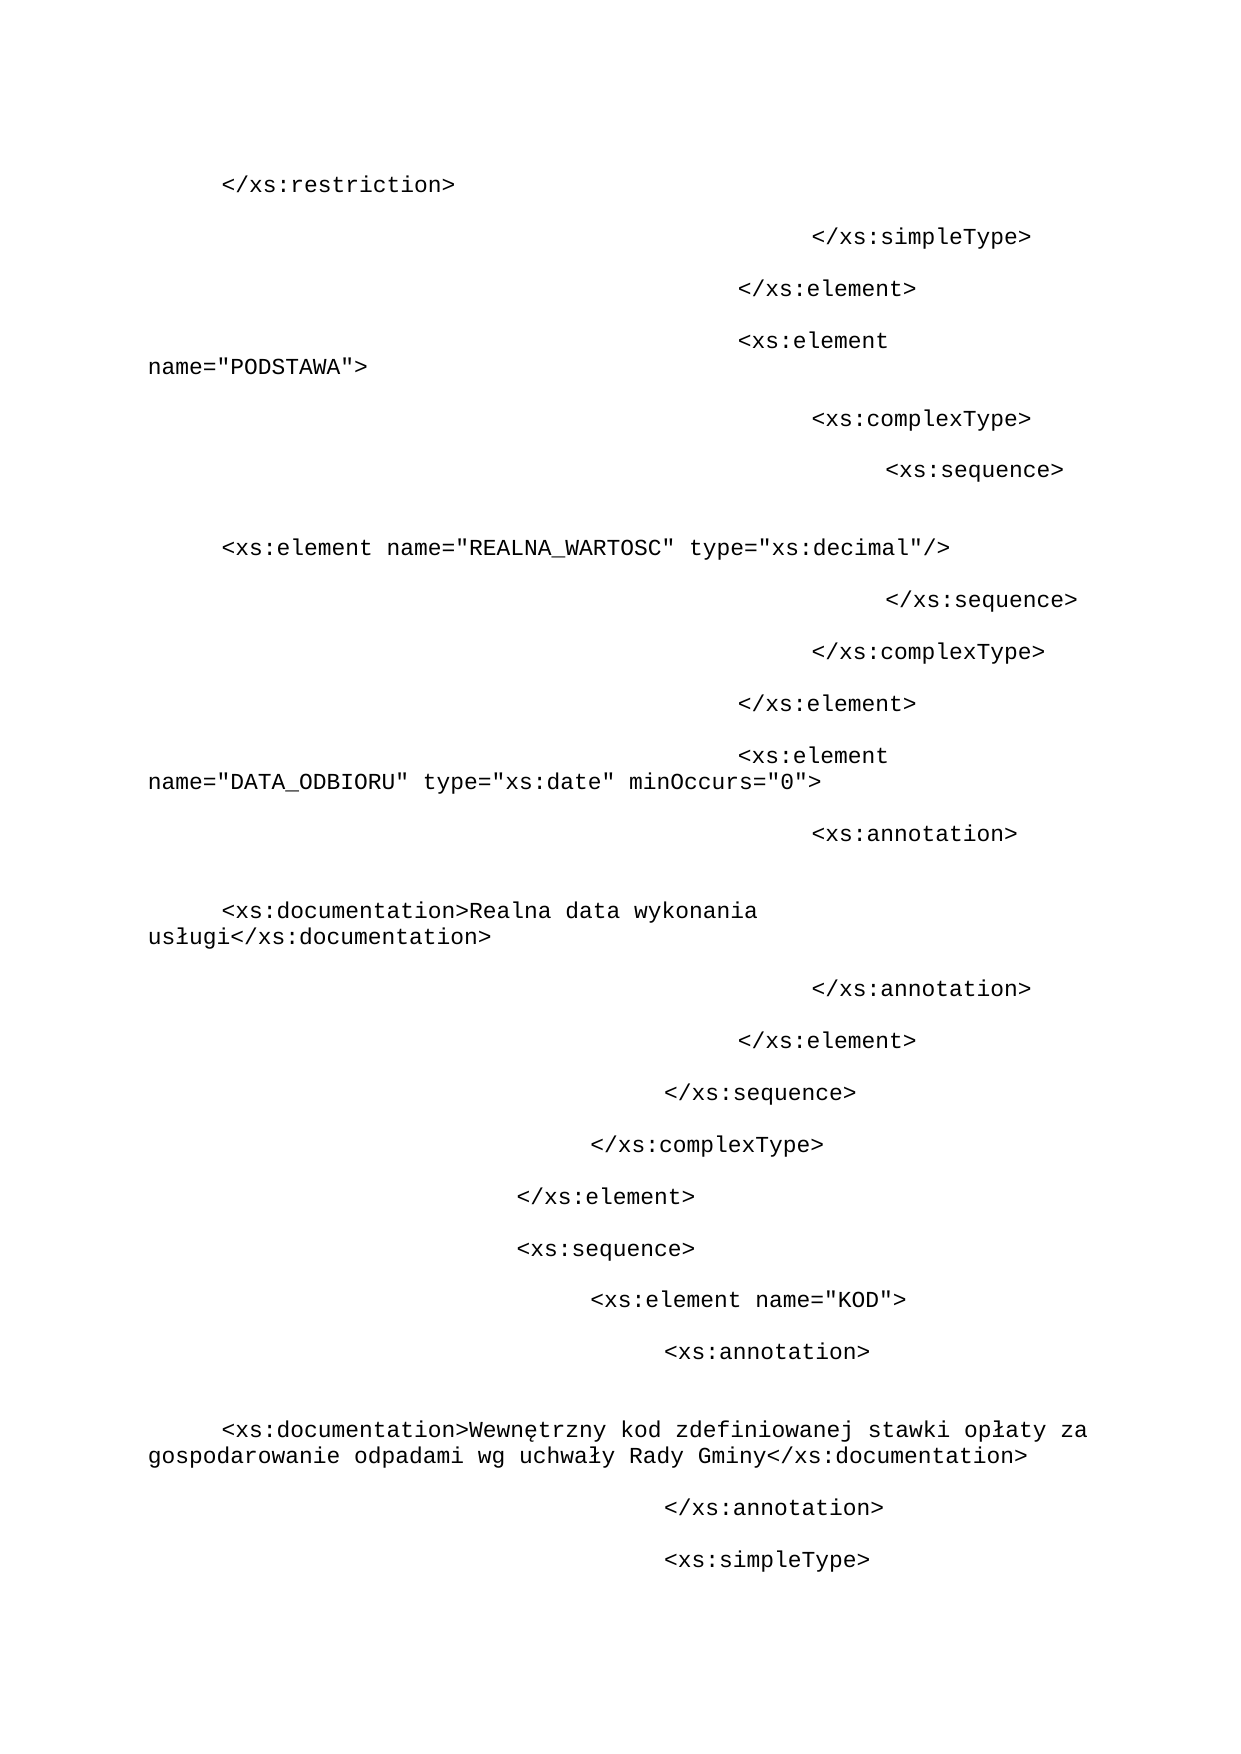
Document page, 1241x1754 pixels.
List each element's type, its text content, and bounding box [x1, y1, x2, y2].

text <xs:complexType> [148, 381, 1093, 433]
text </xs:complexType> [148, 1107, 1093, 1159]
text </xs:annotation> [148, 1470, 1093, 1522]
text <xs:documentation>Realna data wykonania usługi</xs:documentation> [148, 848, 1093, 952]
text </xs:complexType> [148, 614, 1093, 666]
text <xs:annotation> [148, 796, 1093, 848]
text [148, 1574, 1093, 1600]
text <xs:simpleType> [148, 1522, 1093, 1574]
text </xs:simpleType> [148, 199, 1093, 251]
text </xs:element> [148, 251, 1093, 303]
text <xs:sequence> [148, 1211, 1093, 1263]
text <xs:element name="REALNA_WARTOSC" type="xs:decimal"/> [148, 485, 1093, 563]
text </xs:element> [148, 1003, 1093, 1055]
text </xs:restriction> [148, 148, 1093, 199]
text </xs:sequence> [148, 563, 1093, 614]
text <xs:documentation>Wewnętrzny kod zdefiniowanej stawki opłaty za gospodarowanie odpadami wg uchwały Rady Gminy</xs:documentation> [148, 1367, 1093, 1470]
text </xs:annotation> [148, 952, 1093, 1003]
text </xs:sequence> [148, 1055, 1093, 1107]
text <xs:element name="PODSTAWA"> [148, 303, 1093, 381]
text <xs:sequence> [148, 433, 1093, 485]
text <xs:annotation> [148, 1315, 1093, 1367]
text </xs:element> [148, 666, 1093, 718]
text <xs:element name="DATA_ODBIORU" type="xs:date" minOccurs="0"> [148, 718, 1093, 796]
text <xs:element name="KOD"> [148, 1263, 1093, 1315]
text </xs:element> [148, 1159, 1093, 1211]
